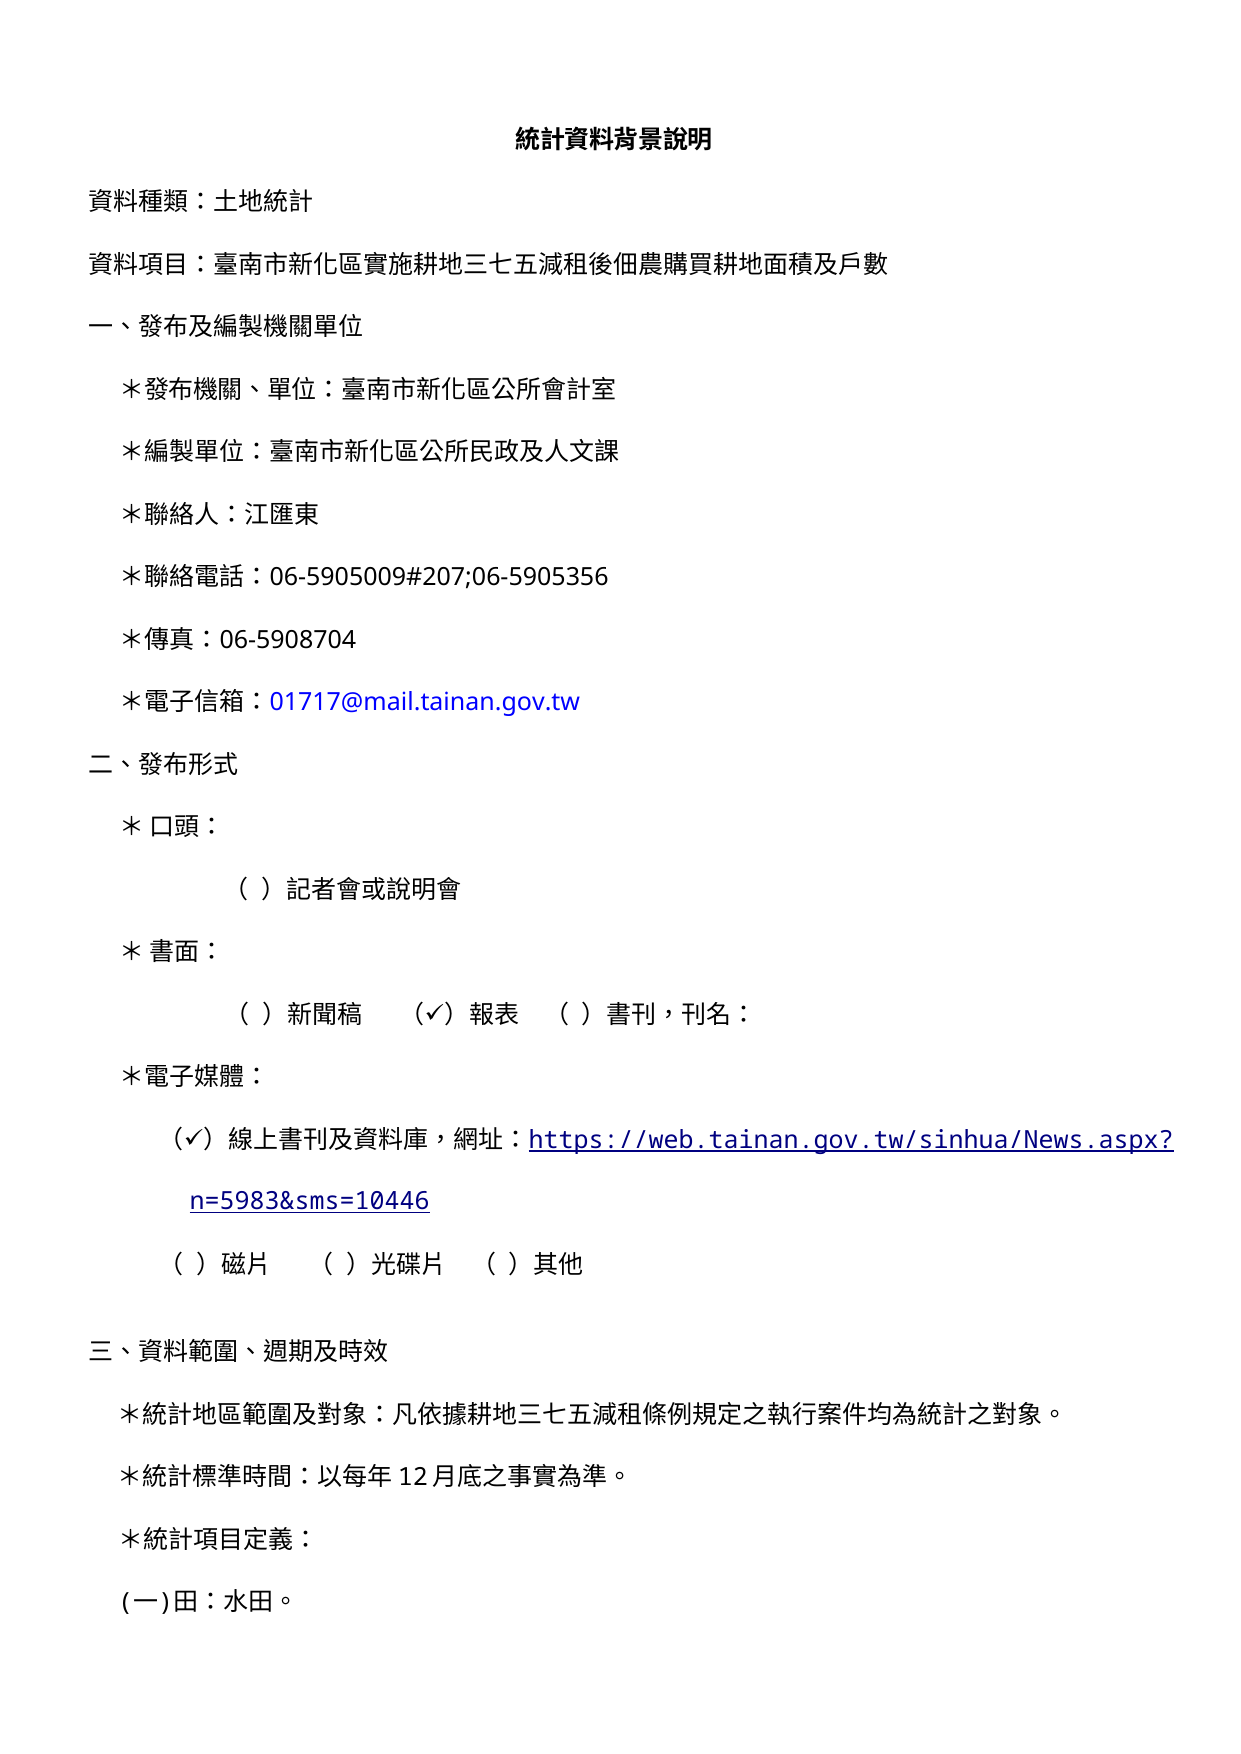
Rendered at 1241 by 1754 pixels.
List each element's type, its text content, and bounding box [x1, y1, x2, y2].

text （ ）新聞稿 （）報表 （ ）書刊，刊名： [119, 971, 1152, 1033]
text ＊統計標準時間：以每年12月底之事實為準。 [89, 1433, 1152, 1496]
text ＊統計地區範圍及對象：凡依據耕地三七五減租條例規定之執行案件均為統計之對象。 [89, 1371, 1152, 1433]
text （ ）磁片 （ ）光碟片 （ ）其他 [159, 1221, 1186, 1283]
list 書面： [119, 908, 1152, 971]
text ＊電子信箱：01717@mail.tainan.gov.tw [119, 658, 1152, 721]
text 三、資料範圍、週期及時效 [89, 1308, 1152, 1371]
text ＊發布機關、單位：臺南市新化區公所會計室 [119, 346, 1152, 408]
text 資料種類：土地統計 [89, 158, 1152, 221]
list 口頭： [119, 783, 1152, 846]
text ＊聯絡電話：06-5905009#207;06-5905356 [119, 533, 1152, 596]
text 資料項目：臺南市新化區實施耕地三七五減租後佃農購買耕地面積及戶數 [89, 221, 1152, 283]
text ＊電子媒體： [119, 1033, 1152, 1096]
text ＊編製單位：臺南市新化區公所民政及人文課 [119, 408, 1152, 471]
text (一)田：水田。 [89, 1558, 1152, 1621]
text （）線上書刊及資料庫，網址：https://web.tainan.gov.tw/sinhua/News.aspx?n=5983&sms=10446 [159, 1096, 1186, 1221]
text ＊傳真：06-5908704 [119, 596, 1152, 658]
text 統計資料背景說明 [89, 96, 1152, 158]
text （ ）記者會或說明會 [89, 846, 1152, 908]
text 二、發布形式 [89, 721, 1152, 783]
text ＊聯絡人：江匯東 [119, 471, 1152, 533]
text ＊統計項目定義： [89, 1496, 1152, 1558]
text 一、發布及編製機關單位 [89, 283, 1152, 346]
